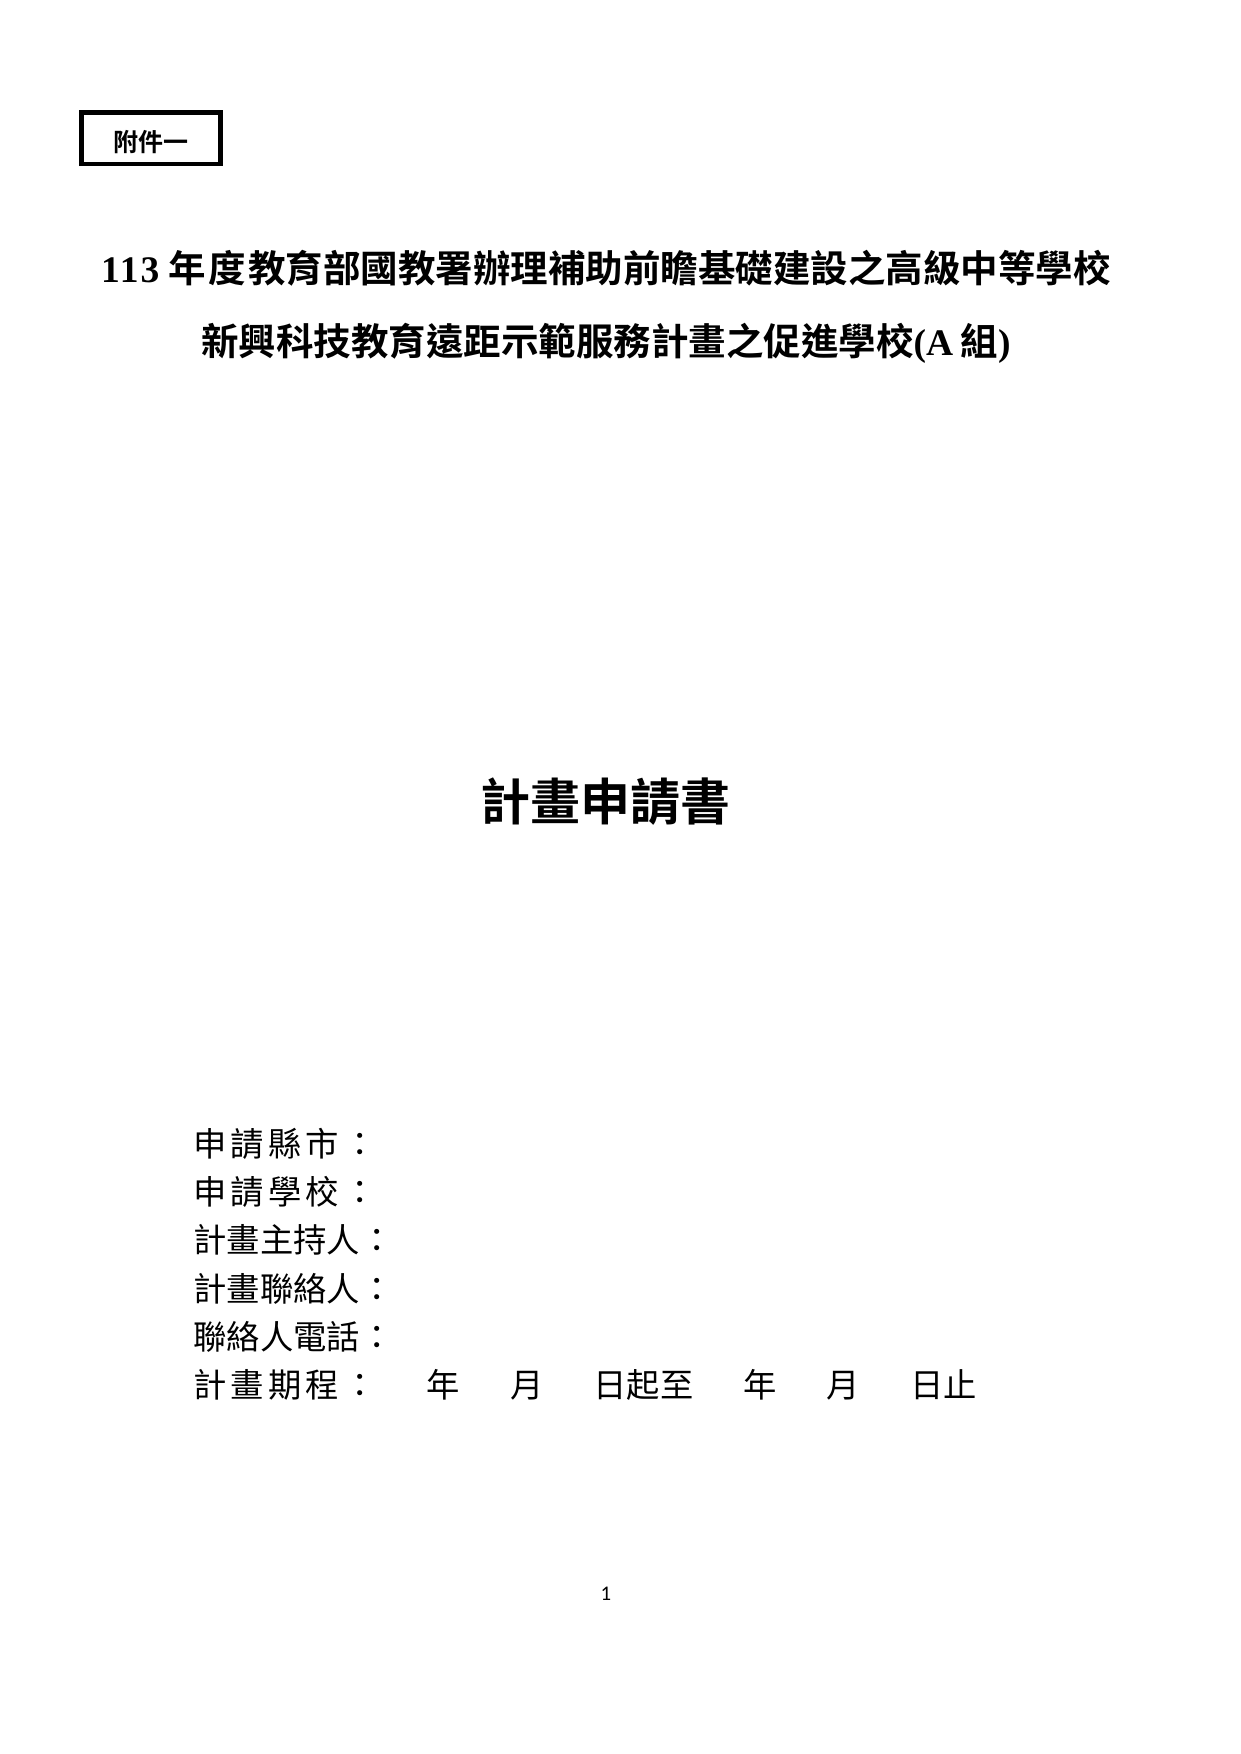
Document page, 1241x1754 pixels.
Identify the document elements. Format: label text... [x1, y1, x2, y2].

text 計畫主持人： [193, 1214, 1118, 1262]
text 113年度教育部國教署辦理補助前瞻基礎建設之高級中等學校 [93, 239, 1118, 293]
text 計畫申請書 [93, 762, 1118, 834]
text 附件一 [98, 122, 203, 154]
text 計畫期程： 年 月 日起至 年 月 日止 [193, 1359, 1118, 1407]
text 申請縣市： [193, 1118, 1118, 1166]
text 申請學校： [193, 1166, 1118, 1214]
text 計畫聯絡人： [193, 1262, 1118, 1311]
text 聯絡人電話： [193, 1311, 1118, 1359]
text 新興科技教育遠距示範服務計畫之促進學校(A組) [93, 312, 1118, 367]
